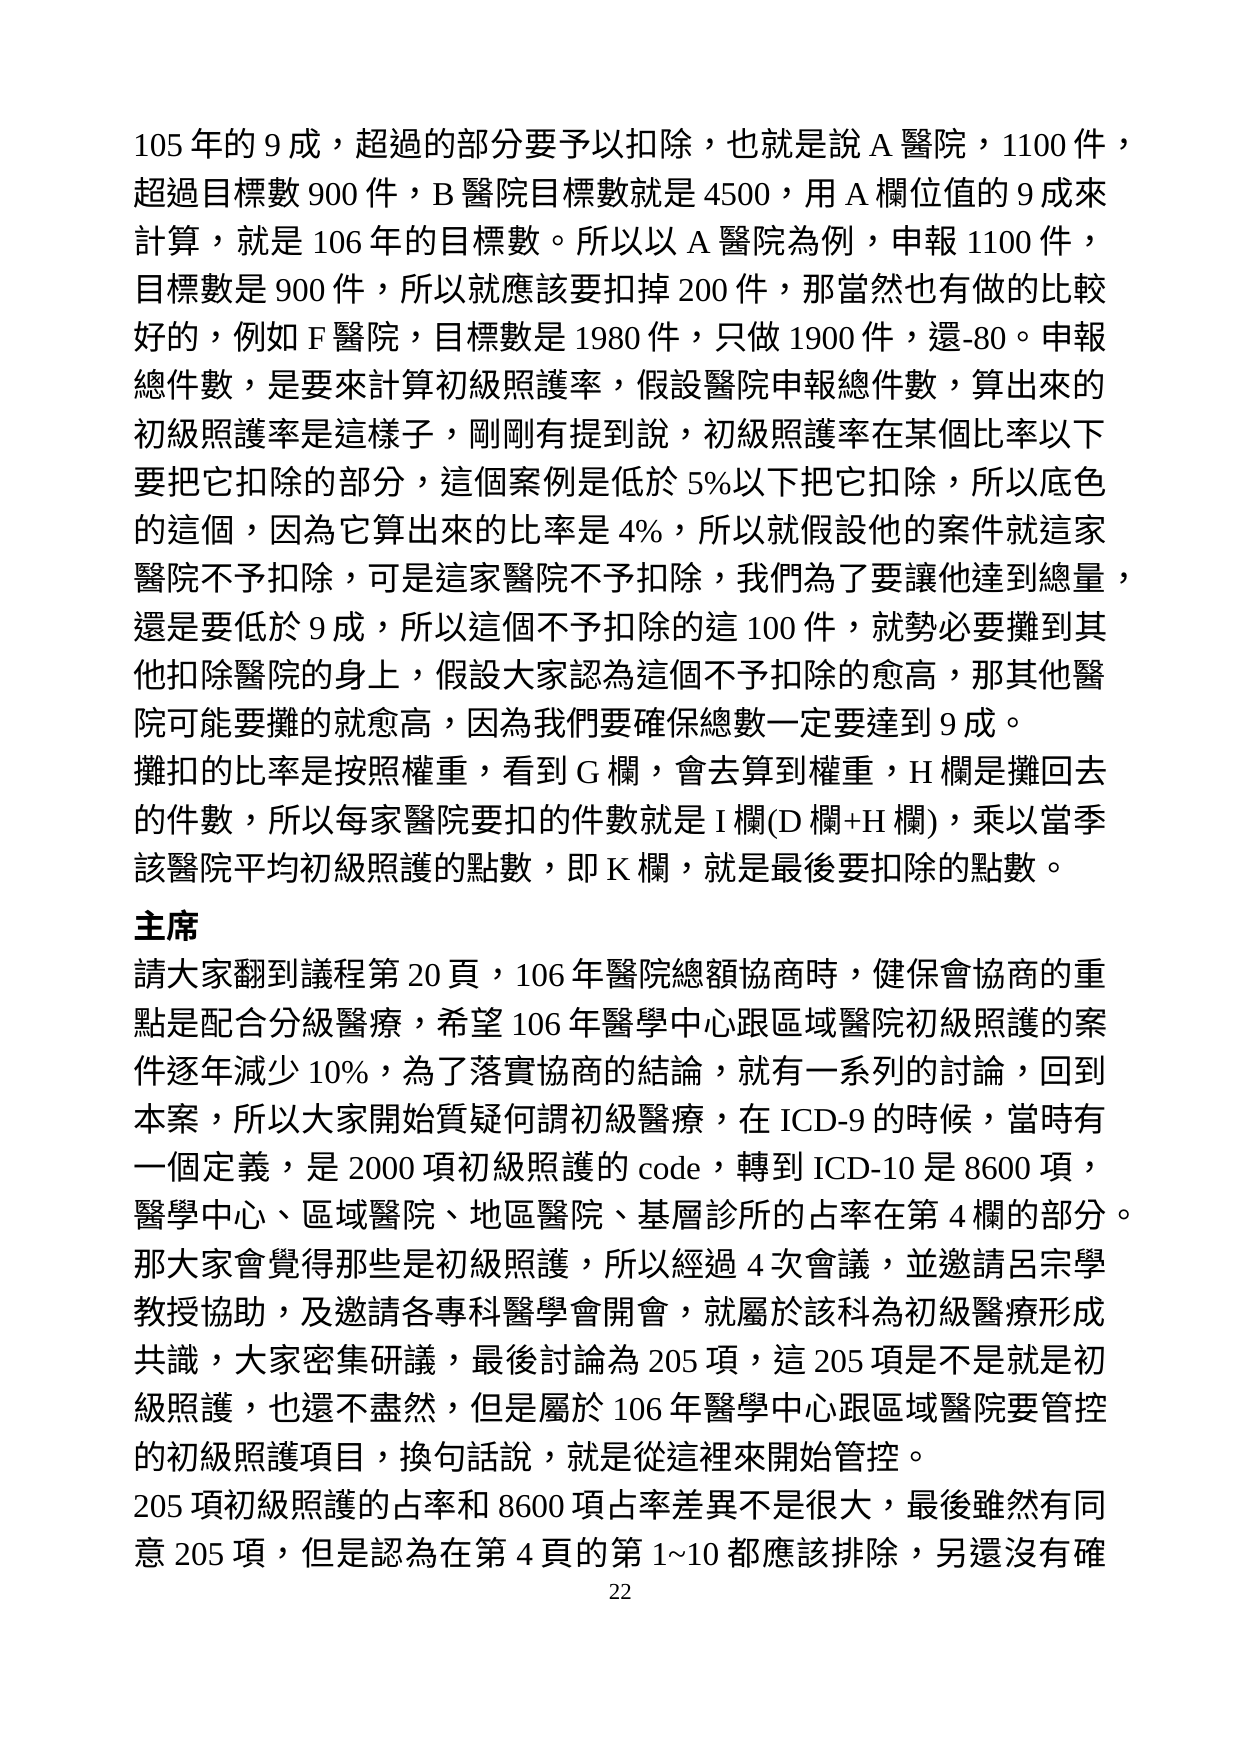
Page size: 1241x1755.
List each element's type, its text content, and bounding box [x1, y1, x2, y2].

text 等會大家討論排除的比率到底是多少，請翻到第15頁，舉一個案例每季來看，超過9成的怎麼樣來扣， A、B、C、D、E、F 6家，假如105年初級照護案的件數，如A醫院是1000件、B醫院是5000件，106年A醫院1100件、B醫院做6000件，那因不得超過105年的9成，超過的部分要予以扣除，也就是說A醫院，1100件，超過目標數900件，B醫院目標數就是4500，用A欄位值的9成來計算，就是106年的目標數。所以以A醫院為例，申報1100件，目標數是900件，所以就應該要扣掉200件，那當然也有做的比較好的，例如F醫院，目標數是1980件，只做1900件，還-80。申報總件數，是要來計算初級照護率，假設醫院申報總件數，算出來的初級照護率是這樣子，剛剛有提到說，初級照護率在某個比率以下要把它扣除的部分，這個案例是低於5%以下把它扣除，所以底色的這個，因為它算出來的比率是4%，所以就假設他的案件就這家醫院不予扣除，可是這家醫院不予扣除，我們為了要讓他達到總量，還是要低於9成，所以這個不予扣除的這100件，就勢必要攤到其他扣除醫院的身上，假設大家認為這個不予扣除的愈高，那其他醫院可能要攤的就愈高，因為我們要確保總數一定要達到9成。 [133, 118, 1107, 745]
text 205項初級照護的占率和8600項占率差異不是很大，最後雖然有同意205項，但是認為在第4頁的第1~10都應該排除，另還沒有確 [133, 1479, 1107, 1575]
text 攤扣的比率是按照權重，看到G欄，會去算到權重，H欄是攤回去的件數，所以每家醫院要扣的件數就是I欄(D欄+H欄)，乘以當季該醫院平均初級照護的點數，即K欄，就是最後要扣除的點數。 [133, 745, 1107, 890]
text 請大家翻到議程第20頁，106年醫院總額協商時，健保會協商的重點是配合分級醫療，希望106年醫學中心跟區域醫院初級照護的案件逐年減少10%，為了落實協商的結論，就有一系列的討論，回到本案，所以大家開始質疑何謂初級醫療，在ICD-9的時候，當時有一個定義，是2000項初級照護的code，轉到ICD-10是8600項，醫學中心、區域醫院、地區醫院、基層診所的占率在第4欄的部分。那大家會覺得那些是初級照護，所以經過4次會議，並邀請呂宗學教授協助，及邀請各專科醫學會開會，就屬於該科為初級醫療形成共識，大家密集研議，最後討論為205項，這205項是不是就是初級照護，也還不盡然，但是屬於106年醫學中心跟區域醫院要管控的初級照護項目，換句話說，就是從這裡來開始管控。 [133, 948, 1107, 1479]
text 主席 [133, 902, 1107, 948]
